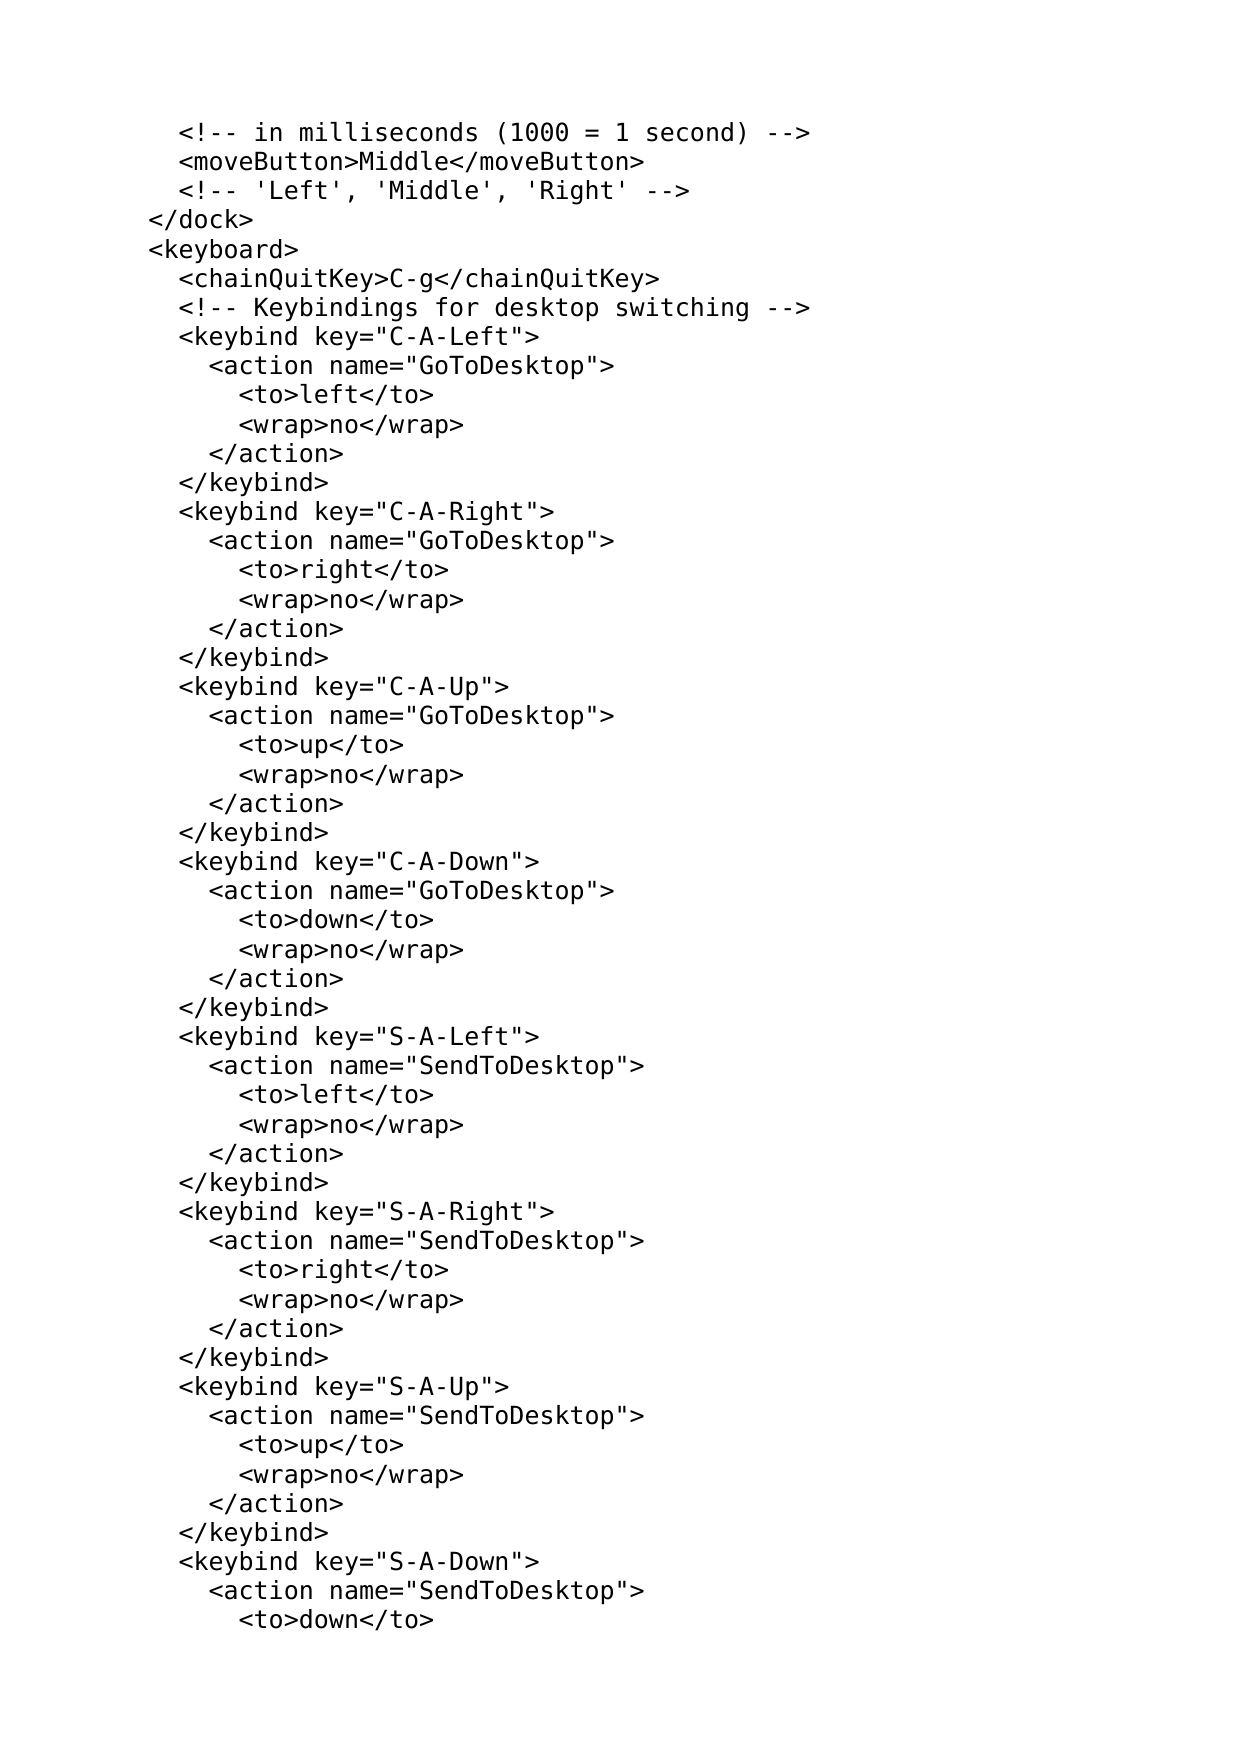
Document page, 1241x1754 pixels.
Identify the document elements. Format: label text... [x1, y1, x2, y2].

text <!-- in milliseconds (1000 = 1 second) --> <moveButton>Middle</moveButton> <!-- 'Left', 'Middle', 'Right' --> </dock> <keyboard> <chainQuitKey>C-g</chainQuitKey> <!-- Keybindings for desktop switching --> <keybind key="C-A-Left"> <action name="GoToDesktop"> <to>left</to> <wrap>no</wrap> </action> </keybind> <keybind key="C-A-Right"> <action name="GoToDesktop"> <to>right</to> <wrap>no</wrap> </action> </keybind> <keybind key="C-A-Up"> <action name="GoToDesktop"> <to>up</to> <wrap>no</wrap> </action> </keybind> <keybind key="C-A-Down"> <action name="GoToDesktop"> <to>down</to> <wrap>no</wrap> </action> </keybind> <keybind key="S-A-Left"> <action name="SendToDesktop"> <to>left</to> <wrap>no</wrap> </action> </keybind> <keybind key="S-A-Right"> <action name="SendToDesktop"> <to>right</to> <wrap>no</wrap> </action> </keybind> <keybind key="S-A-Up"> <action name="SendToDesktop"> <to>up</to> <wrap>no</wrap> </action> </keybind> <keybind key="S-A-Down"> <action name="SendToDesktop"> <to>down</to> [118, 118, 1122, 1635]
